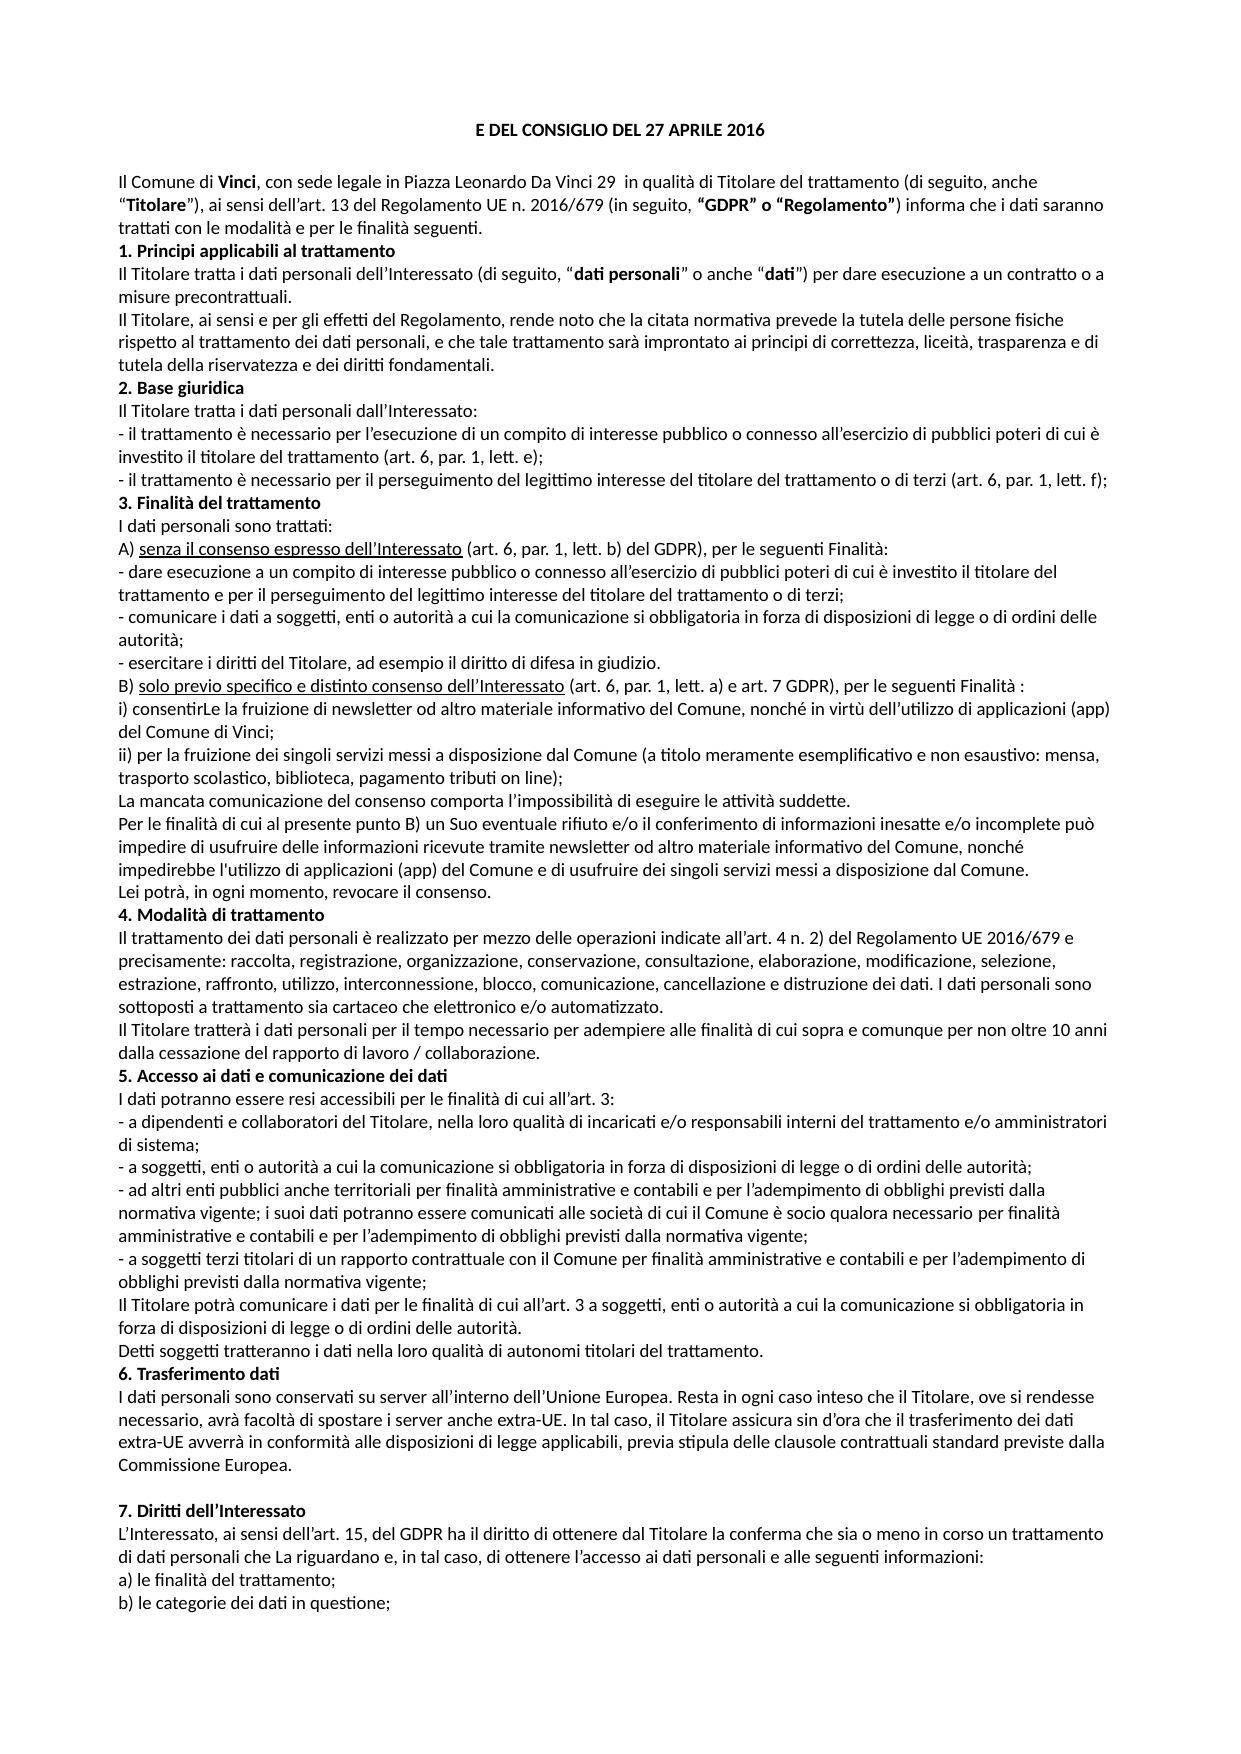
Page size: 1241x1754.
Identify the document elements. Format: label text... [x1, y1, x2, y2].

text Il Comune di Vinci, con sede legale in Piazza Leonardo Da Vinci 29 in qualità di Titolare del trattamento (di seguito, anche “Titolare”), ai sensi dell’art. 13 del Regolamento UE n. 2016/679 (in seguito, “GDPR” o “Regolamento”) informa che i dati saranno trattati con le modalità e per le finalità seguenti. [118, 170, 1122, 239]
text - comunicare i dati a soggetti, enti o autorità a cui la comunicazione si obbligatoria in forza di disposizioni di legge o di ordini delle autorità; [118, 606, 1122, 651]
text B) solo previo specifico e distinto consenso dell’Interessato (art. 6, par. 1, lett. a) e art. 7 GDPR), per le seguenti Finalità : [118, 674, 1122, 697]
text 4. Modalità di trattamento [118, 903, 1122, 926]
text i) consentirLe la fruizione di newsletter od altro materiale informativo del Comune, nonché in virtù dell’utilizzo di applicazioni (app) del Comune di Vinci; [118, 697, 1122, 743]
text 5. Accesso ai dati e comunicazione dei dati [118, 1064, 1122, 1087]
text I dati potranno essere resi accessibili per le finalità di cui all’art. 3: [118, 1087, 1122, 1110]
text b) le categorie dei dati in questione; [118, 1591, 1122, 1614]
text - a soggetti, enti o autorità a cui la comunicazione si obbligatoria in forza di disposizioni di legge o di ordini delle autorità; [118, 1156, 1122, 1178]
text - esercitare i diritti del Titolare, ad esempio il diritto di difesa in giudizio. [118, 651, 1122, 674]
text - il trattamento è necessario per l’esecuzione di un compito di interesse pubblico o connesso all’esercizio di pubblici poteri di cui è investito il titolare del trattamento (art. 6, par. 1, lett. e); [118, 422, 1122, 468]
text a) le finalità del trattamento; [118, 1568, 1122, 1591]
text Lei potrà, in ogni momento, revocare il consenso. [118, 881, 1122, 903]
text A) senza il consenso espresso dell’Interessato (art. 6, par. 1, lett. b) del GDPR), per le seguenti Finalità: [118, 537, 1122, 560]
text - ad altri enti pubblici anche territoriali per finalità amministrative e contabili e per l’adempimento di obblighi previsti dalla normativa vigente; i suoi dati potranno essere comunicati alle società di cui il Comune è socio qualora necessario per finalità amministrative e contabili e per l’adempimento di obblighi previsti dalla normativa vigente; [118, 1178, 1122, 1247]
text 6. Trasferimento dati [118, 1362, 1122, 1385]
text Il Titolare tratta i dati personali dell’Interessato (di seguito, “dati personali” o anche “dati”) per dare esecuzione a un contratto o a misure precontrattuali. [118, 262, 1122, 308]
text Il Titolare tratterà i dati personali per il tempo necessario per adempiere alle finalità di cui sopra e comunque per non oltre 10 anni dalla cessazione del rapporto di lavoro / collaborazione. [118, 1018, 1122, 1064]
text I dati personali sono conservati su server all’interno dell’Unione Europea. Resta in ogni caso inteso che il Titolare, ove si rendesse necessario, avrà facoltà di spostare i server anche extra-UE. In tal caso, il Titolare assicura sin d’ora che il trasferimento dei dati extra-UE avverrà in conformità alle disposizioni di legge applicabili, previa stipula delle clausole contrattuali standard previste dalla Commissione Europea. [118, 1385, 1122, 1476]
text - il trattamento è necessario per il perseguimento del legittimo interesse del titolare del trattamento o di terzi (art. 6, par. 1, lett. f); [118, 468, 1122, 491]
text E DEL CONSIGLIO DEL 27 APRILE 2016 [118, 118, 1122, 141]
text L’Interessato, ai sensi dell’art. 15, del GDPR ha il diritto di ottenere dal Titolare la conferma che sia o meno in corso un trattamento di dati personali che La riguardano e, in tal caso, di ottenere l’accesso ai dati personali e alle seguenti informazioni: [118, 1522, 1122, 1568]
text Detti soggetti tratteranno i dati nella loro qualità di autonomi titolari del trattamento. [118, 1339, 1122, 1362]
text Il Titolare, ai sensi e per gli effetti del Regolamento, rende noto che la citata normativa prevede la tutela delle persone fisiche rispetto al trattamento dei dati personali, e che tale trattamento sarà improntato ai principi di correttezza, liceità, trasparenza e di tutela della riservatezza e dei diritti fondamentali. [118, 308, 1122, 376]
text I dati personali sono trattati: [118, 514, 1122, 537]
text 3. Finalità del trattamento [118, 491, 1122, 514]
text - dare esecuzione a un compito di interesse pubblico o connesso all’esercizio di pubblici poteri di cui è investito il titolare del trattamento e per il perseguimento del legittimo interesse del titolare del trattamento o di terzi; [118, 560, 1122, 606]
text - a soggetti terzi titolari di un rapporto contrattuale con il Comune per finalità amministrative e contabili e per l’adempimento di obblighi previsti dalla normativa vigente; [118, 1247, 1122, 1293]
text 1. Principi applicabili al trattamento [118, 239, 1122, 262]
text La mancata comunicazione del consenso comporta l’impossibilità di eseguire le attività suddette. [118, 789, 1122, 812]
text Il Titolare potrà comunicare i dati per le finalità di cui all’art. 3 a soggetti, enti o autorità a cui la comunicazione si obbligatoria in forza di disposizioni di legge o di ordini delle autorità. [118, 1293, 1122, 1339]
text 2. Base giuridica [118, 376, 1122, 399]
text 7. Diritti dell’Interessato [118, 1499, 1122, 1522]
text Per le finalità di cui al presente punto B) un Suo eventuale rifiuto e/o il conferimento di informazioni inesatte e/o incomplete può impedire di usufruire delle informazioni ricevute tramite newsletter od altro materiale informativo del Comune, nonché impedirebbe l'utilizzo di applicazioni (app) del Comune e di usufruire dei singoli servizi messi a disposizione dal Comune. [118, 812, 1122, 881]
text ii) per la fruizione dei singoli servizi messi a disposizione dal Comune (a titolo meramente esemplificativo e non esaustivo: mensa, trasporto scolastico, biblioteca, pagamento tributi on line); [118, 743, 1122, 789]
text Il Titolare tratta i dati personali dall’Interessato: [118, 399, 1122, 422]
text Il trattamento dei dati personali è realizzato per mezzo delle operazioni indicate all’art. 4 n. 2) del Regolamento UE 2016/679 e precisamente: raccolta, registrazione, organizzazione, conservazione, consultazione, elaborazione, modificazione, selezione, estrazione, raffronto, utilizzo, interconnessione, blocco, comunicazione, cancellazione e distruzione dei dati. I dati personali sono sottoposti a trattamento sia cartaceo che elettronico e/o automatizzato. [118, 926, 1122, 1018]
text - a dipendenti e collaboratori del Titolare, nella loro qualità di incaricati e/o responsabili interni del trattamento e/o amministratori di sistema; [118, 1110, 1122, 1156]
